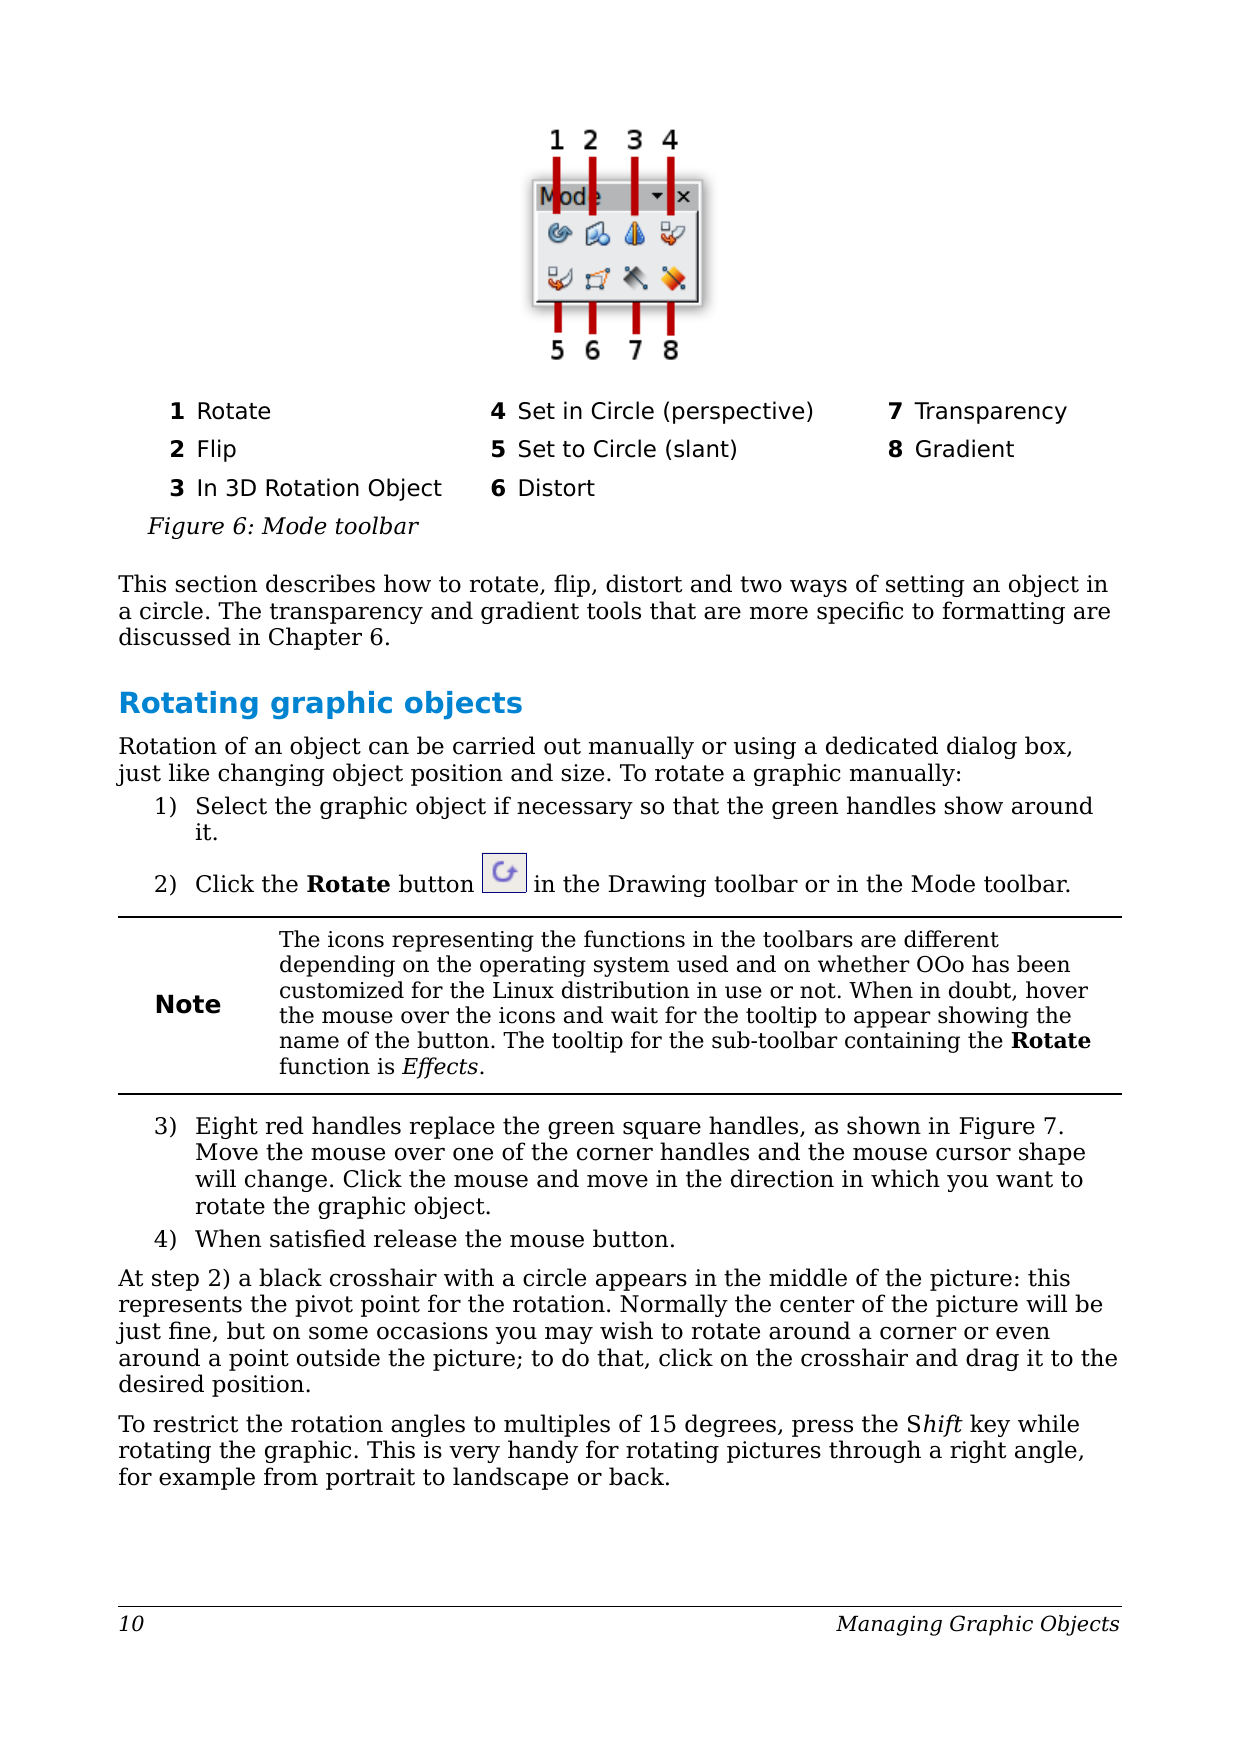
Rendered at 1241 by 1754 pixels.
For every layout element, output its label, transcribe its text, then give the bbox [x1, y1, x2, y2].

table_cell Gradient [909, 431, 1088, 469]
list Rotation of an object can be carried out manually or using a dedicated dialog box, just like changing object position and size. To rotate a graphic manually: [118, 733, 1122, 786]
table_header The icons representing the functions in the toolbars are different depending on the operating system used and on whether OOo has been customized for the Linux distribution in use or not. When in doubt, hover the mouse over the icons and wait for the tooltip to appear showing the name of the button. The tooltip for the sub-toolbar containing the Rotate function is Effects. [258, 918, 1122, 1092]
table_cell 6 [479, 469, 512, 507]
subtitle Rotating graphic objects [118, 687, 1122, 721]
table_cell 8 [867, 431, 909, 469]
picture [483, 854, 526, 892]
table_cell 2 [152, 431, 191, 469]
table_header Transparency [909, 393, 1088, 431]
text To restrict the rotation angles to multiples of 15 degrees, press the Shift key while rotating the graphic. This is very handy for rotating pictures through a right angle, for example from portrait to landscape or back. [118, 1411, 1122, 1491]
table_header Note [118, 918, 257, 1092]
table_cell Set to Circle (slant) [512, 431, 867, 469]
text Figure 6: Mode toolbar [148, 513, 1093, 540]
text This section describes how to rotate, flip, distort and two ways of setting an object in a circle. The transparency and gradient tools that are more specific to formatting are discussed in Chapter 6. [118, 571, 1122, 651]
table_header 7 [867, 393, 909, 431]
table_cell Flip [191, 431, 479, 469]
table_header 4 [479, 393, 512, 431]
list Select the graphic object if necessary so that the green handles show around it. [177, 793, 1122, 846]
picture [490, 118, 750, 381]
table_header Rotate [191, 393, 479, 431]
table_cell 5 [479, 431, 512, 469]
list Eight red handles replace the green square handles, as shown in Figure 7. Move the mouse over one of the corner handles and the mouse cursor shape will change. Click the mouse and move in the direction in which you want to rotate the graphic object. [177, 1113, 1122, 1219]
table_cell Distort [512, 469, 867, 507]
table_cell In 3D Rotation Object [191, 469, 479, 507]
text At step 2) a black crosshair with a circle appears in the middle of the picture: this represents the pivot point for the rotation. Normally the center of the picture will be just fine, but on some occasions you may wish to rotate around a corner or even around a point outside the picture; to do that, click on the crosshair and drag it to the desired position. [118, 1265, 1122, 1398]
table_header 1 [152, 393, 191, 431]
table_cell [909, 469, 1088, 507]
table_cell [867, 469, 909, 507]
table_header Set in Circle (perspective) [512, 393, 867, 431]
table_cell 3 [152, 469, 191, 507]
list Click the Rotate button in the Drawing toolbar or in the Mode toolbar. [177, 852, 1122, 898]
list When satisfied release the mouse button. [177, 1226, 1122, 1252]
